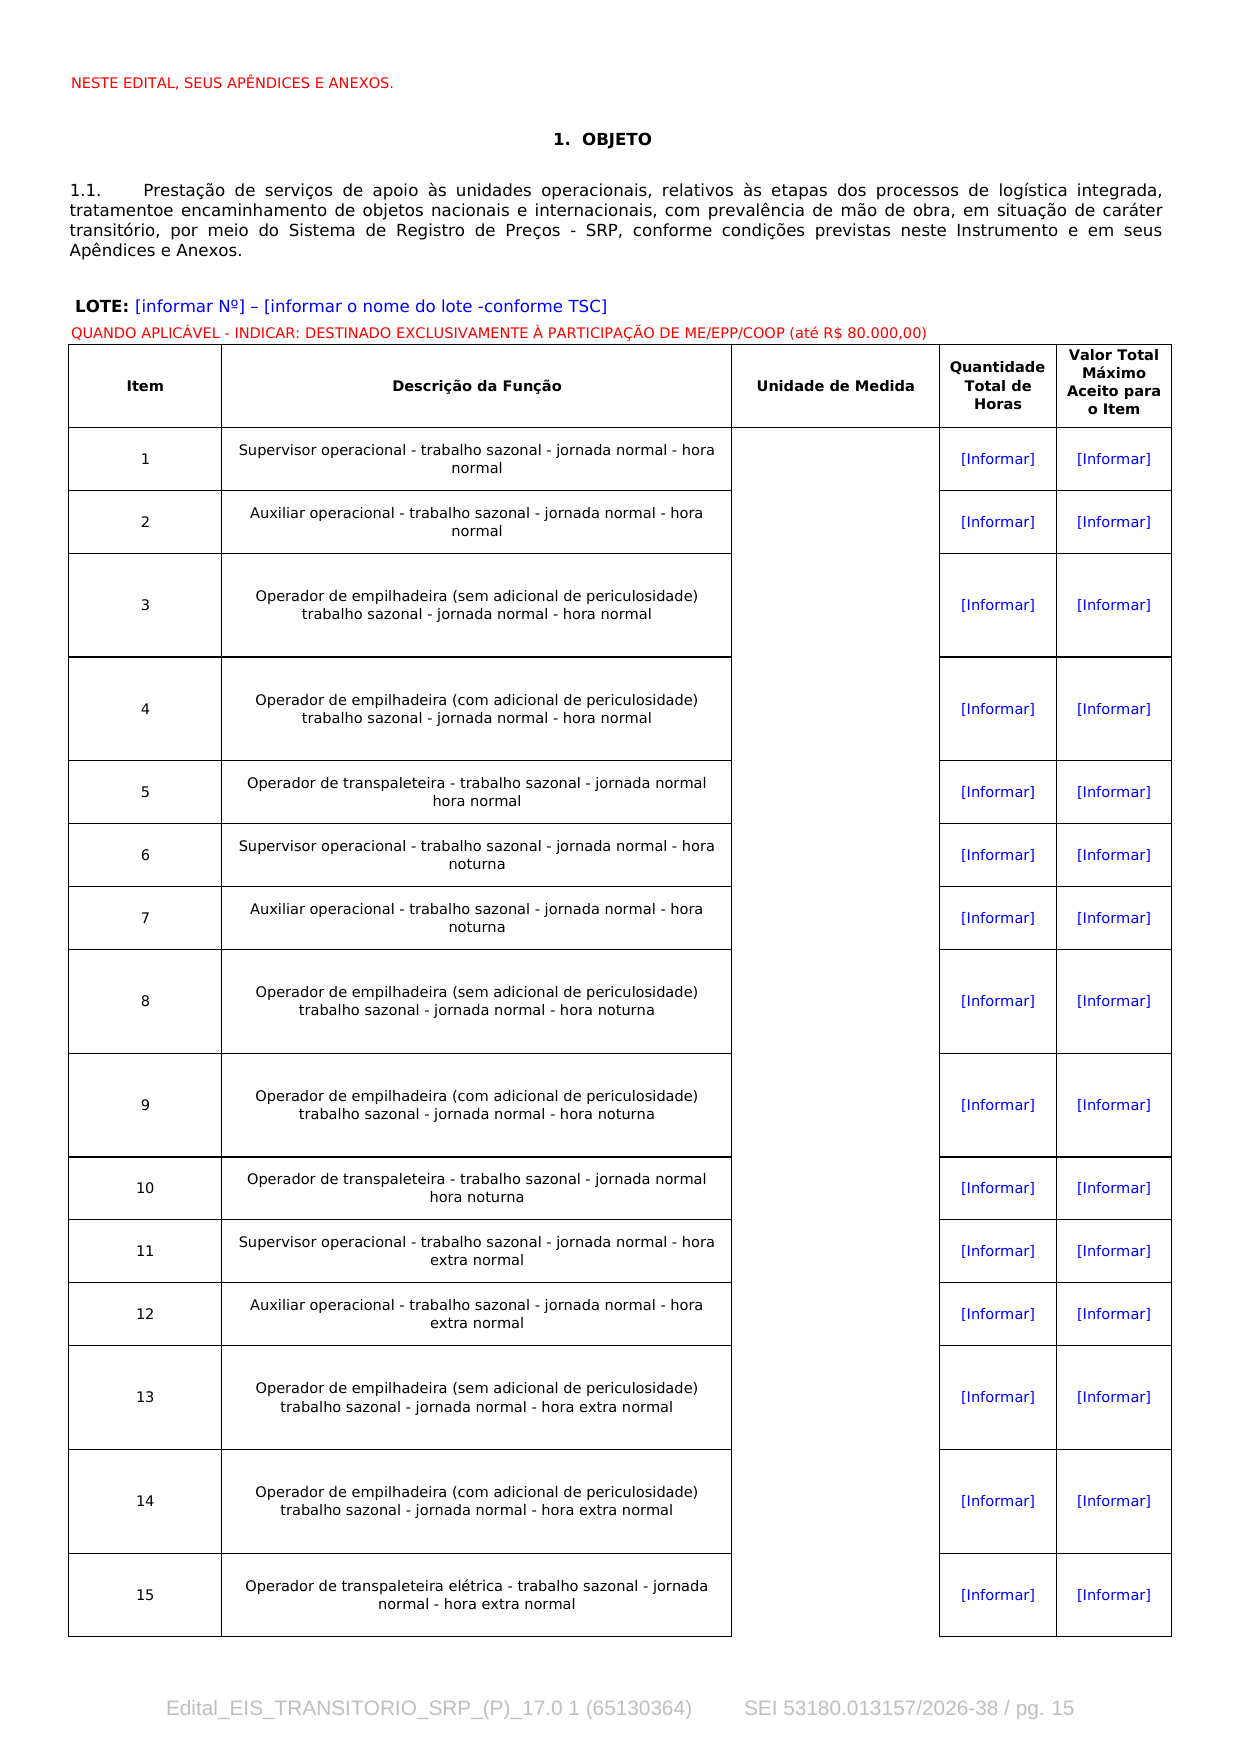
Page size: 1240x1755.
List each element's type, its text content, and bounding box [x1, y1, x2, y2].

table_cell Supervisor operacional - trabalho sazonal - jornada normal - hora normal [222, 428, 731, 490]
table_cell 3 [69, 554, 221, 656]
table_cell 8 [69, 950, 221, 1053]
table_cell 12 [69, 1283, 221, 1345]
table_cell 7 [69, 887, 221, 949]
table_cell [Informar] [940, 1158, 1056, 1219]
table_cell [Informar] [940, 1054, 1056, 1156]
table_cell [Informar] [1057, 658, 1171, 760]
table_cell Operador de empilhadeira (sem adicional de periculosidade) trabalho sazonal - jornada normal - hora normal [222, 554, 731, 656]
table_cell [Informar] [940, 950, 1056, 1053]
list Prestação de serviços de apoio às unidades operacionais, relativos às etapas dos processos de logística integrada, tratamentoe encaminhamento de objetos nacionais e internacionais, com prevalência de mão de obra, em situação de caráter transitório, por meio do Sistema de Registro de Preços - SRP, conforme condições previstas neste Instrumento e em seus Apêndices e Anexos. [69, 180, 1164, 261]
table_cell 10 [69, 1158, 221, 1219]
table_cell 14 [69, 1450, 221, 1553]
table_cell [Informar] [940, 1283, 1056, 1345]
table_cell 9 [69, 1054, 221, 1156]
table_cell [Informar] [940, 761, 1056, 823]
table_cell Supervisor operacional - trabalho sazonal - jornada normal - hora noturna [222, 824, 731, 886]
table_cell 6 [69, 824, 221, 886]
table_cell [732, 428, 939, 1636]
table_cell Auxiliar operacional - trabalho sazonal - jornada normal - hora extra normal [222, 1283, 731, 1345]
table_header Item [69, 345, 221, 427]
table_cell Auxiliar operacional - trabalho sazonal - jornada normal - hora normal [222, 491, 731, 553]
table_cell [Informar] [1057, 491, 1171, 553]
table_cell [Informar] [1057, 1220, 1171, 1282]
table_cell 15 [69, 1554, 221, 1636]
table_cell [Informar] [940, 1554, 1056, 1636]
table_cell [Informar] [940, 1346, 1056, 1449]
table_cell Auxiliar operacional - trabalho sazonal - jornada normal - hora noturna [222, 887, 731, 949]
table_cell Operador de empilhadeira (com adicional de periculosidade) trabalho sazonal - jornada normal - hora normal [222, 658, 731, 760]
table_cell Supervisor operacional - trabalho sazonal - jornada normal - hora extra normal [222, 1220, 731, 1282]
table_cell [Informar] [1057, 1346, 1171, 1449]
table_cell Operador de empilhadeira (com adicional de periculosidade) trabalho sazonal - jornada normal - hora extra normal [222, 1450, 731, 1553]
table_cell Operador de empilhadeira (com adicional de periculosidade) trabalho sazonal - jornada normal - hora noturna [222, 1054, 731, 1156]
table_cell 5 [69, 761, 221, 823]
table_cell [Informar] [1057, 1283, 1171, 1345]
text LOTE: [informar Nº] – [informar o nome do lote -conforme TSC] [75, 297, 1170, 316]
table_cell [Informar] [1057, 1158, 1171, 1219]
table_cell [Informar] [1057, 824, 1171, 886]
text NESTE EDITAL, SEUS APÊNDICES E ANEXOS. [71, 75, 1170, 92]
table_cell [Informar] [940, 658, 1056, 760]
table_header Valor Total Máximo Aceito para o Item [1057, 345, 1171, 427]
table_cell [Informar] [940, 887, 1056, 949]
table_cell [Informar] [1057, 428, 1171, 490]
table_cell 13 [69, 1346, 221, 1449]
table_cell [Informar] [1057, 761, 1171, 823]
table_cell Operador de empilhadeira (sem adicional de periculosidade) trabalho sazonal - jornada normal - hora extra normal [222, 1346, 731, 1449]
table_cell 11 [69, 1220, 221, 1282]
table_header Quantidade Total de Horas [940, 345, 1056, 427]
table_cell [Informar] [940, 491, 1056, 553]
table_cell [Informar] [1057, 1054, 1171, 1156]
table_cell [Informar] [1057, 1554, 1171, 1636]
table_cell [Informar] [1057, 1450, 1171, 1553]
table_cell [Informar] [940, 428, 1056, 490]
table_cell 2 [69, 491, 221, 553]
table_cell [Informar] [940, 1220, 1056, 1282]
text QUANDO APLICÁVEL - INDICAR: DESTINADO EXCLUSIVAMENTE À PARTICIPAÇÃO DE ME/EPP/COOP (até R$ 80.000,00) [71, 325, 1170, 342]
table_cell [Informar] [1057, 950, 1171, 1053]
list OBJETO [40, 130, 1164, 150]
table_cell Operador de transpaleteira - trabalho sazonal - jornada normal hora noturna [222, 1158, 731, 1219]
table_cell 1 [69, 428, 221, 490]
table_cell [Informar] [940, 554, 1056, 656]
table_header Unidade de Medida [732, 345, 939, 427]
table_cell Operador de empilhadeira (sem adicional de periculosidade) trabalho sazonal - jornada normal - hora noturna [222, 950, 731, 1053]
table_cell [Informar] [1057, 887, 1171, 949]
table_cell Operador de transpaleteira - trabalho sazonal - jornada normal hora normal [222, 761, 731, 823]
table_cell [Informar] [940, 1450, 1056, 1553]
table_cell [Informar] [940, 824, 1056, 886]
table_cell [Informar] [1057, 554, 1171, 656]
table_cell 4 [69, 658, 221, 760]
table_cell Operador de transpaleteira elétrica - trabalho sazonal - jornada normal - hora extra normal [222, 1554, 731, 1636]
table_header Descrição da Função [222, 345, 731, 427]
